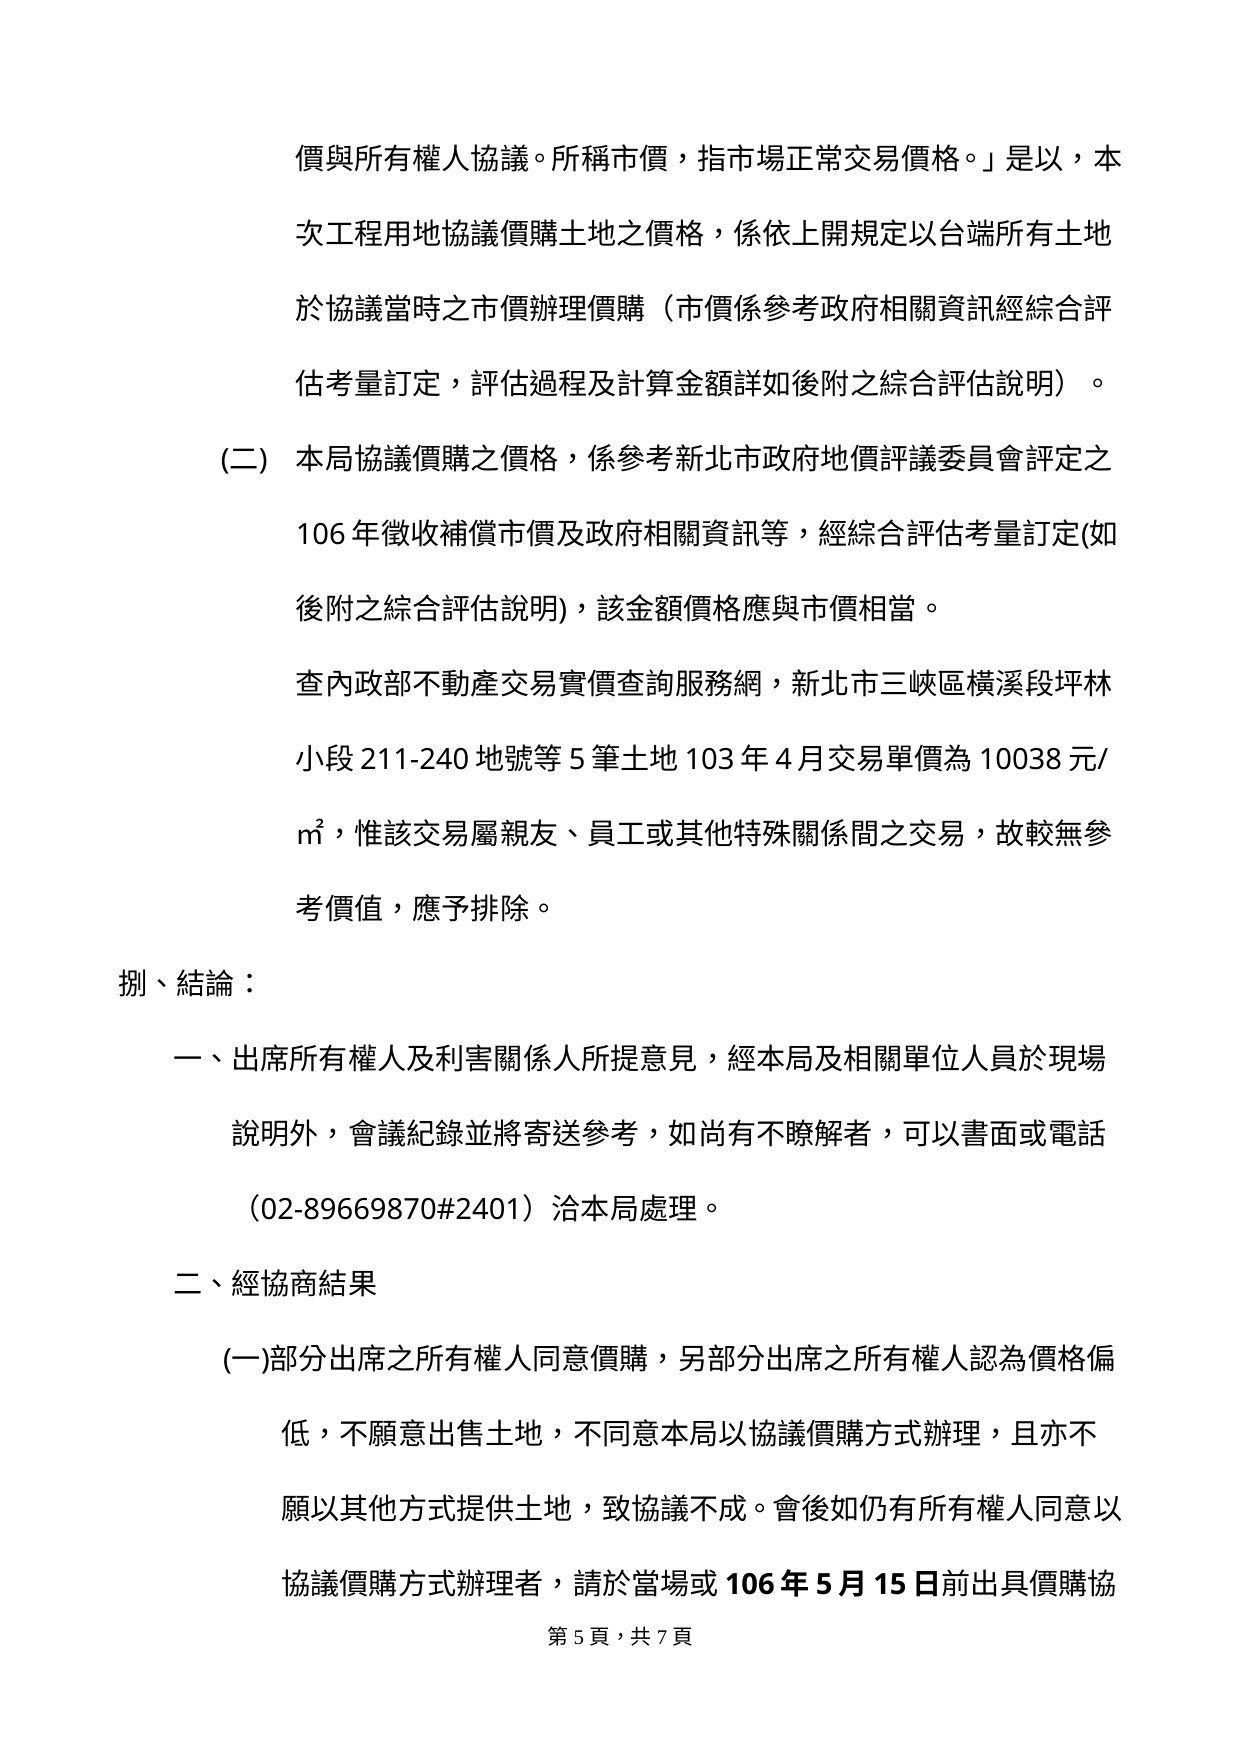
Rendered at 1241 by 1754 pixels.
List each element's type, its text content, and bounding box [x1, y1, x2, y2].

list 本局協議價購之價格，係參考新北市政府地價評議委員會評定之 106年徵收補償市價及政府相關資訊等，經綜合評估考量訂定(如後附之綜合評估說明)，該金額價格應與市價相當。 [221, 419, 1122, 644]
text (一)部分出席之所有權人同意價購，另部分出席之所有權人認為價格偏低，不願意出售土地，不同意本局以協議價購方式辦理，且亦不願以其他方式提供土地，致協議不成。會後如仍有所有權人同意以協議價購方式辦理者，請於當場或106年5月15日前出具價購協 [223, 1319, 1122, 1619]
text 捌、結論： [118, 944, 1122, 1019]
text 價與所有權人協議。所稱市價，指市場正常交易價格。」是以，本次工程用地協議價購土地之價格，係依上開規定以台端所有土地於協議當時之市價辦理價購（市價係參考政府相關資訊經綜合評估考量訂定，評估過程及計算金額詳如後附之綜合評估說明）。 [296, 119, 1122, 419]
text 查內政部不動產交易實價查詢服務網，新北市三峽區橫溪段坪林小段211-240地號等5筆土地103年4月交易單價為10038元/㎡，惟該交易屬親友、員工或其他特殊關係間之交易，故較無參考價值，應予排除。 [296, 644, 1122, 944]
text 一、出席所有權人及利害關係人所提意見，經本局及相關單位人員於現場說明外，會議紀錄並將寄送參考，如尚有不瞭解者，可以書面或電話（02-89669870#2401）洽本局處理。 [173, 1019, 1122, 1244]
text 二、經協商結果 [173, 1244, 1122, 1319]
